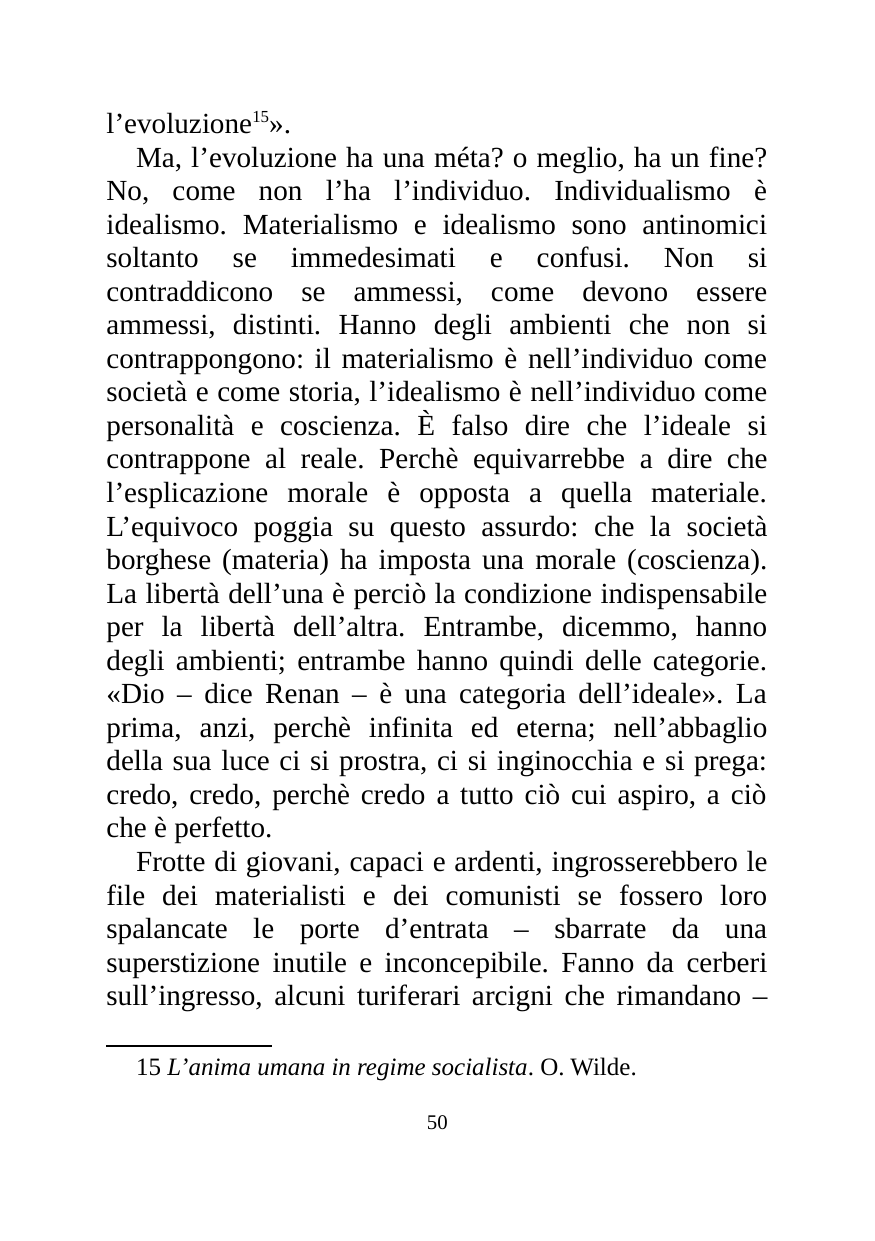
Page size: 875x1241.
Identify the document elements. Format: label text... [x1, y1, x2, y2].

text Frotte di giovani, capaci e ardenti, ingrosserebbero le file dei materialisti e dei comunisti se fossero loro spalancate le porte d’entrata – sbarrate da una superstizione inutile e inconcepibile. Fanno da cerberi sull’ingresso, alcuni turiferari arcigni che rimandano – [106, 844, 768, 1012]
text l’evoluzione». [106, 106, 768, 140]
text Ma, l’evoluzione ha una méta? o meglio, ha un fine? No, come non l’ha l’individuo. Individualismo è idealismo. Materialismo e idealismo sono antinomici soltanto se immedesimati e confusi. Non si contraddicono se ammessi, come devono essere ammessi, distinti. Hanno degli ambienti che non si contrappongono: il materialismo è nell’individuo come società e come storia, l’idealismo è nell’individuo come personalità e coscienza. È falso dire che l’ideale si contrappone al reale. Perchè equivarrebbe a dire che l’esplicazione morale è opposta a quella materiale. L’equivoco poggia su questo assurdo: che la società borghese (materia) ha imposta una morale (coscienza). La libertà dell’una è perciò la condizione indispensabile per la libertà dell’altra. Entrambe, dicemmo, hanno degli ambienti; entrambe hanno quindi delle categorie. «Dio – dice Renan – è una categoria dell’ideale». La prima, anzi, perchè infinita ed eterna; nell’abbaglio della sua luce ci si prostra, ci si inginocchia e si prega: credo, credo, perchè credo a tutto ciò cui aspiro, a ciò che è perfetto. [106, 140, 768, 844]
text L’anima umana in regime socialista. O. Wilde. [106, 1052, 768, 1080]
